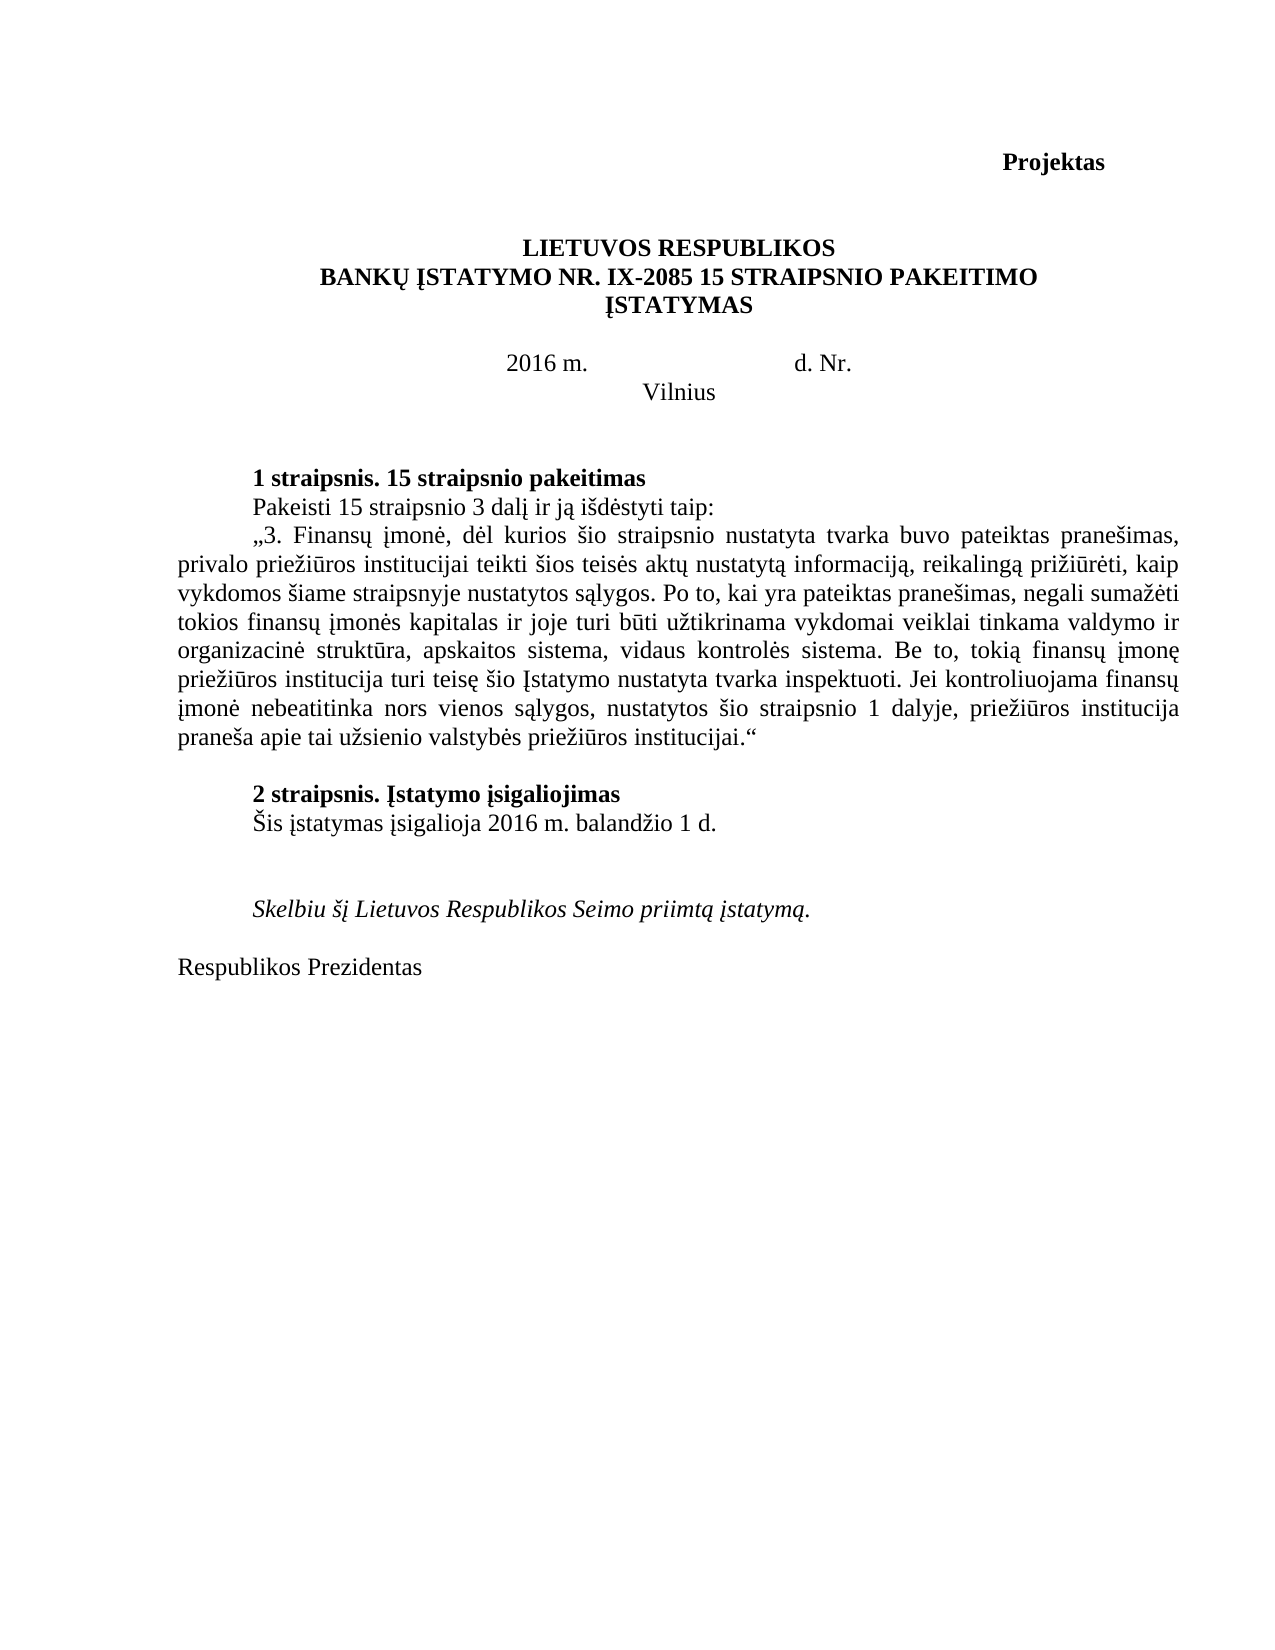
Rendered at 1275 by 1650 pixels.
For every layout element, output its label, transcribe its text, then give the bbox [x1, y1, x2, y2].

text Pakeisti 15 straipsnio 3 dalį ir ją išdėstyti taip: [177, 492, 1181, 521]
text 2016 m. d. Nr. [177, 348, 1181, 377]
text Šis įstatymas įsigalioja 2016 m. balandžio 1 d. [177, 808, 1181, 837]
text LIETUVOS RESPUBLIKOS [177, 233, 1181, 262]
text 1 straipsnis. 15 straipsnio pakeitimas [177, 463, 1181, 492]
text Vilnius [177, 377, 1181, 406]
text „3. Finansų įmonė, dėl kurios šio straipsnio nustatyta tvarka buvo pateiktas pranešimas, privalo priežiūros institucijai teikti šios teisės aktų nustatytą informaciją, reikalingą prižiūrėti, kaip vykdomos šiame straipsnyje nustatytos sąlygos. Po to, kai yra pateiktas pranešimas, negali sumažėti tokios finansų įmonės kapitalas ir joje turi būti užtikrinama vykdomai veiklai tinkama valdymo ir organizacinė struktūra, apskaitos sistema, vidaus kontrolės sistema. Be to, tokią finansų įmonę priežiūros institucija turi teisę šio Įstatymo nustatyta tvarka inspektuoti. Jei kontroliuojama finansų įmonė nebeatitinka nors vienos sąlygos, nustatytos šio straipsnio 1 dalyje, priežiūros institucija praneša apie tai užsienio valstybės priežiūros institucijai.“ [177, 521, 1181, 751]
text Projektas [927, 147, 1181, 176]
text BANKŲ ĮSTATYMO NR. IX-2085 15 STRAIPSNIO PAKEITIMO [177, 262, 1181, 291]
text Skelbiu šį Lietuvos Respublikos Seimo priimtą įstatymą. [177, 894, 1181, 923]
text ĮSTATYMAS [177, 291, 1181, 319]
text 2 straipsnis. Įstatymo įsigaliojimas [177, 779, 1181, 808]
text Respublikos Prezidentas [177, 952, 1181, 981]
